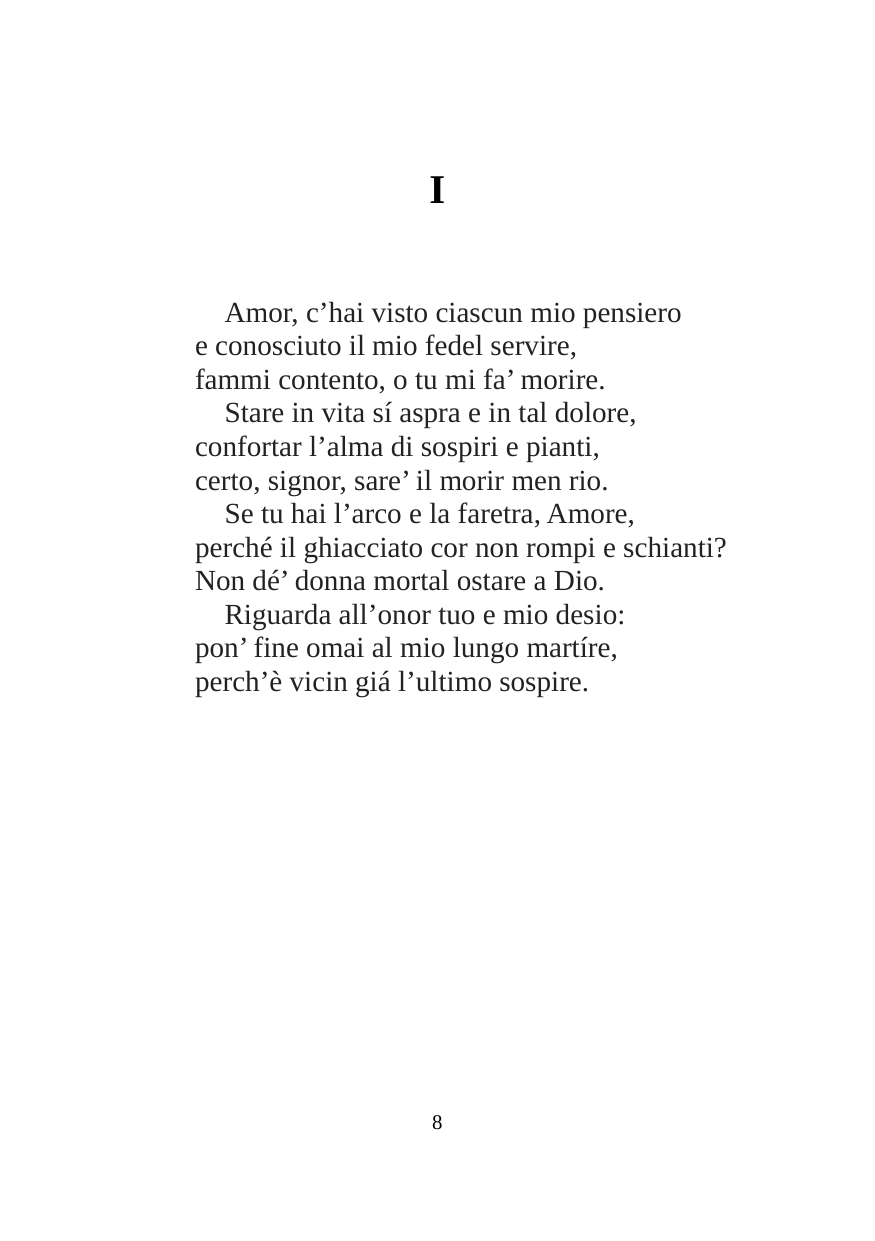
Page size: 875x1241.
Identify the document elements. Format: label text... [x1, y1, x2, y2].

text Se tu hai l’arco e la faretra, Amore, perché il ghiacciato cor non rompi e schianti? Non dé’ donna mortal ostare a Dio. [195, 496, 768, 597]
text Stare in vita sí aspra e in tal dolore, confortar l’alma di sospiri e pianti, certo, signor, sare’ il morir men rio. [195, 396, 768, 496]
text Amor, c’hai visto ciascun mio pensiero e conosciuto il mio fedel servire, fammi contento, o tu mi fa’ morire. [195, 295, 768, 396]
subtitle I [106, 165, 768, 212]
text Riguarda all’onor tuo e mio desio: pon’ fine omai al mio lungo martíre, perch’è vicin giá l’ultimo sospire. [195, 597, 768, 697]
